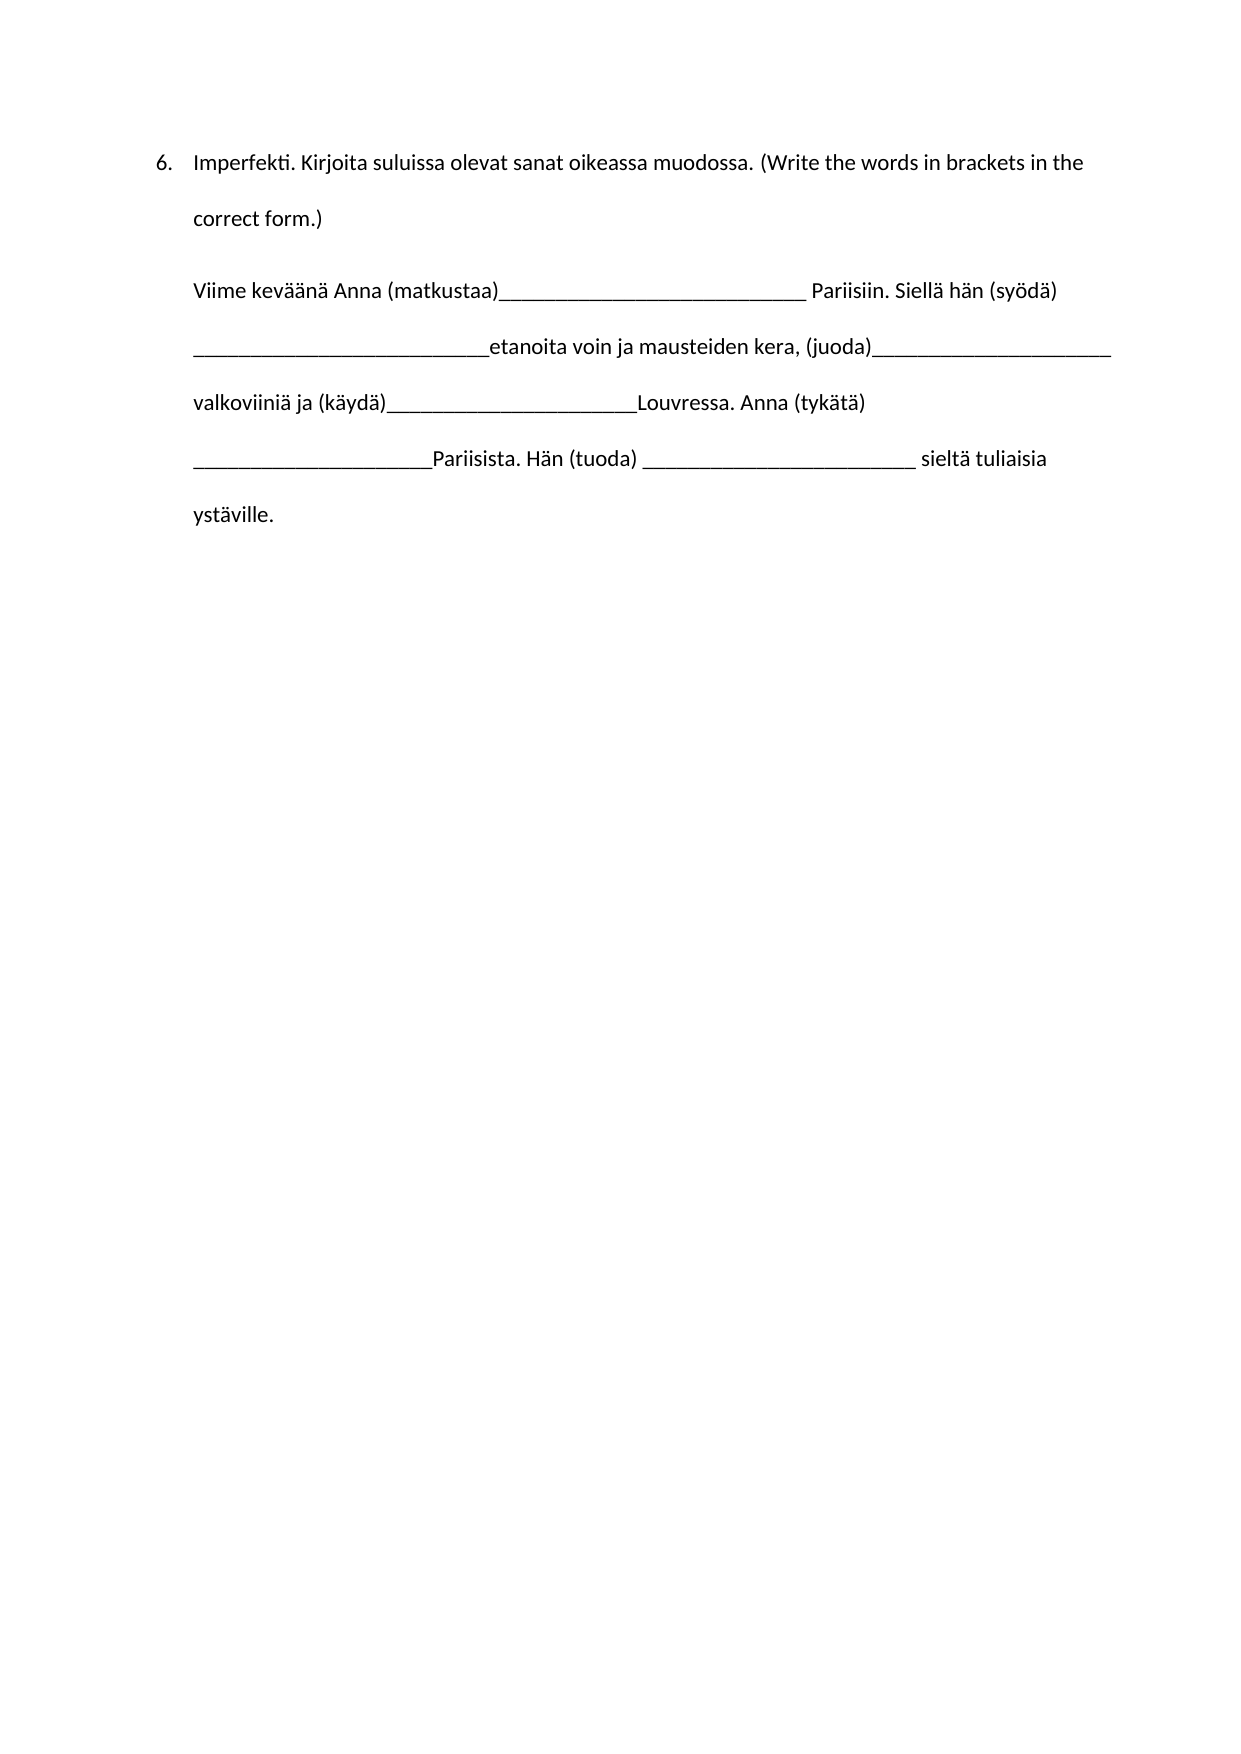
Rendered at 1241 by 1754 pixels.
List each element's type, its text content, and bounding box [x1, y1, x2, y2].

text Viime keväänä Anna (matkustaa)___________________________ Pariisiin. Siellä hän (syödä) __________________________etanoita voin ja mausteiden kera, (juoda)_____________________ valkoviiniä ja (käydä)______________________Louvressa. Anna (tykätä) _____________________Pariisista. Hän (tuoda) ________________________ sieltä tuliaisia ystäville. [193, 276, 1122, 528]
list Imperfekti. Kirjoita suluissa olevat sanat oikeassa muodossa. (Write the words in brackets in the correct form.) [156, 148, 1122, 232]
